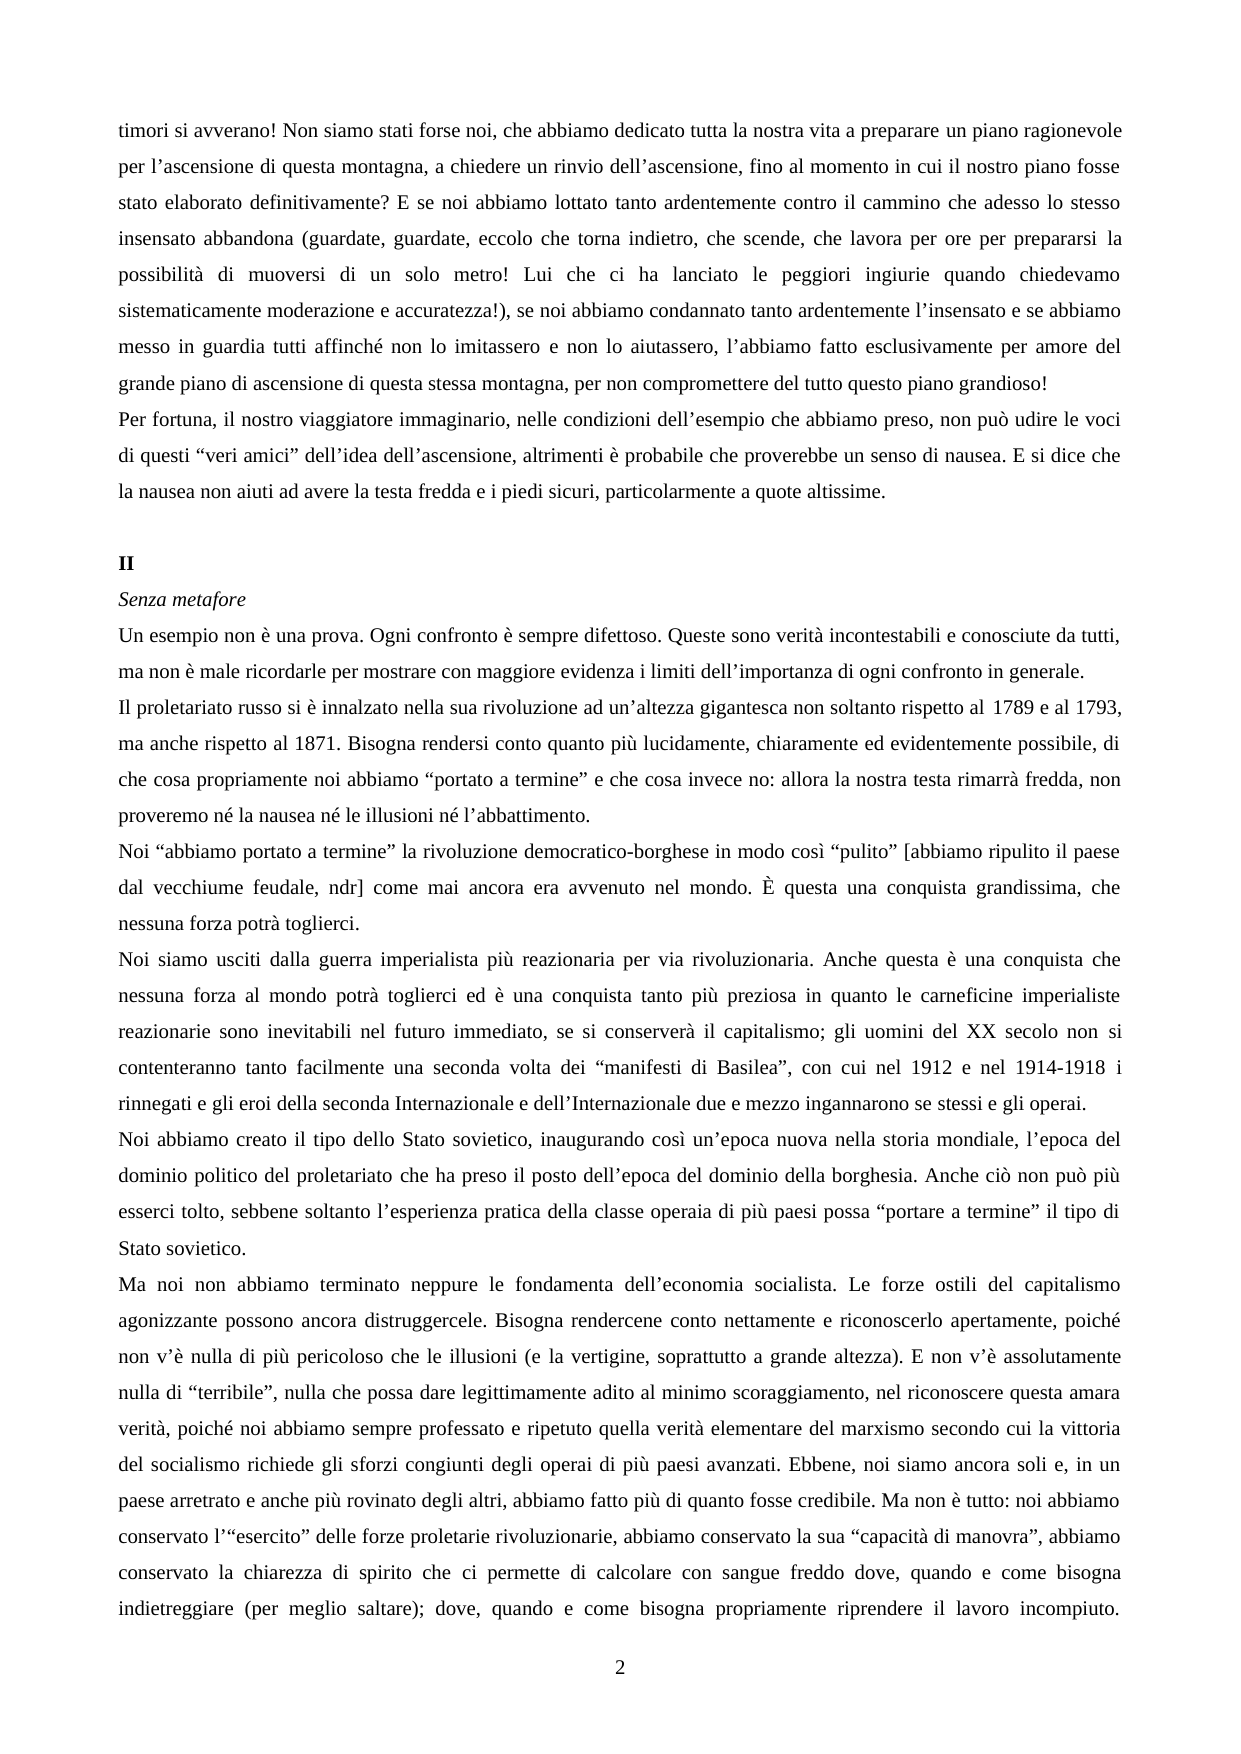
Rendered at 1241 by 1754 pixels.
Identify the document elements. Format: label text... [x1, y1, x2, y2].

text II [118, 551, 1122, 575]
text timori si avverano! Non siamo stati forse noi, che abbiamo dedicato tutta la nostra vita a preparare un piano ragionevole per l’ascensione di questa montagna, a chiedere un rinvio dell’ascensione, fino al momento in cui il nostro piano fosse stato elaborato definitivamente? E se noi abbiamo lottato tanto ardentemente contro il cammino che adesso lo stesso insensato abbandona (guardate, guardate, eccolo che torna indietro, che scende, che lavora per ore per prepararsi la possibilità di muoversi di un solo metro! Lui che ci ha lanciato le peggiori ingiurie quando chiedevamo sistematicamente moderazione e accuratezza!), se noi abbiamo condannato tanto ardentemente l’insensato e se abbiamo messo in guardia tutti affinché non lo imitassero e non lo aiutassero, l’abbiamo fatto esclusivamente per amore del grande piano di ascensione di questa stessa montagna, per non compromettere del tutto questo piano grandioso! [118, 118, 1122, 394]
text Per fortuna, il nostro viaggiatore immaginario, nelle condizioni dell’esempio che abbiamo preso, non può udire le voci di questi “veri amici” dell’idea dell’ascensione, altrimenti è probabile che proverebbe un senso di nausea. E si dice che la nausea non aiuti ad avere la testa fredda e i piedi sicuri, particolarmente a quote altissime. [118, 406, 1122, 503]
text Senza metafore [118, 587, 1122, 611]
text Il proletariato russo si è innalzato nella sua rivoluzione ad un’altezza gigantesca non soltanto rispetto al 1789 e al 1793, ma anche rispetto al 1871. Bisogna rendersi conto quanto più lucidamente, chiaramente ed evidentemente possibile, di che cosa propriamente noi abbiamo “portato a termine” e che cosa invece no: allora la nostra testa rimarrà fredda, non proveremo né la nausea né le illusioni né l’abbattimento. [118, 695, 1122, 827]
text Un esempio non è una prova. Ogni confronto è sempre difettoso. Queste sono verità incontestabili e conosciute da tutti, ma non è male ricordarle per mostrare con maggiore evidenza i limiti dell’importanza di ogni confronto in generale. [118, 623, 1122, 683]
text Noi “abbiamo portato a termine” la rivoluzione democratico-borghese in modo così “pulito” [abbiamo ripulito il paese dal vecchiume feudale, ndr] come mai ancora era avvenuto nel mondo. È questa una conquista grandissima, che nessuna forza potrà toglierci. [118, 839, 1122, 935]
text Ma noi non abbiamo terminato neppure le fondamenta dell’economia socialista. Le forze ostili del capitalismo agonizzante possono ancora distruggercele. Bisogna rendercene conto nettamente e riconoscerlo apertamente, poiché non v’è nulla di più pericoloso che le illusioni (e la vertigine, soprattutto a grande altezza). E non v’è assolutamente nulla di “terribile”, nulla che possa dare legittimamente adito al minimo scoraggiamento, nel riconoscere questa amara verità, poiché noi abbiamo sempre professato e ripetuto quella verità elementare del marxismo secondo cui la vittoria del socialismo richiede gli sforzi congiunti degli operai di più paesi avanzati. Ebbene, noi siamo ancora soli e, in un paese arretrato e anche più rovinato degli altri, abbiamo fatto più di quanto fosse credibile. Ma non è tutto: noi abbiamo conservato l’“esercito” delle forze proletarie rivoluzionarie, abbiamo conservato la sua “capacità di manovra”, abbiamo conservato la chiarezza di spirito che ci permette di calcolare con sangue freddo dove, quando e come bisogna indietreggiare (per meglio saltare); dove, quando e come bisogna propriamente riprendere il lavoro incompiuto. [118, 1271, 1122, 1620]
text Noi siamo usciti dalla guerra imperialista più reazionaria per via rivoluzionaria. Anche questa è una conquista che nessuna forza al mondo potrà toglierci ed è una conquista tanto più preziosa in quanto le carneficine imperialiste reazionarie sono inevitabili nel futuro immediato, se si conserverà il capitalismo; gli uomini del XX secolo non si contenteranno tanto facilmente una seconda volta dei “manifesti di Basilea”, con cui nel 1912 e nel 1914-1918 i rinnegati e gli eroi della seconda Internazionale e dell’Internazionale due e mezzo ingannarono se stessi e gli operai. [118, 947, 1122, 1115]
text Noi abbiamo creato il tipo dello Stato sovietico, inaugurando così un’epoca nuova nella storia mondiale, l’epoca del dominio politico del proletariato che ha preso il posto dell’epoca del dominio della borghesia. Anche ciò non può più esserci tolto, sebbene soltanto l’esperienza pratica della classe operaia di più paesi possa “portare a termine” il tipo di Stato sovietico. [118, 1127, 1122, 1259]
